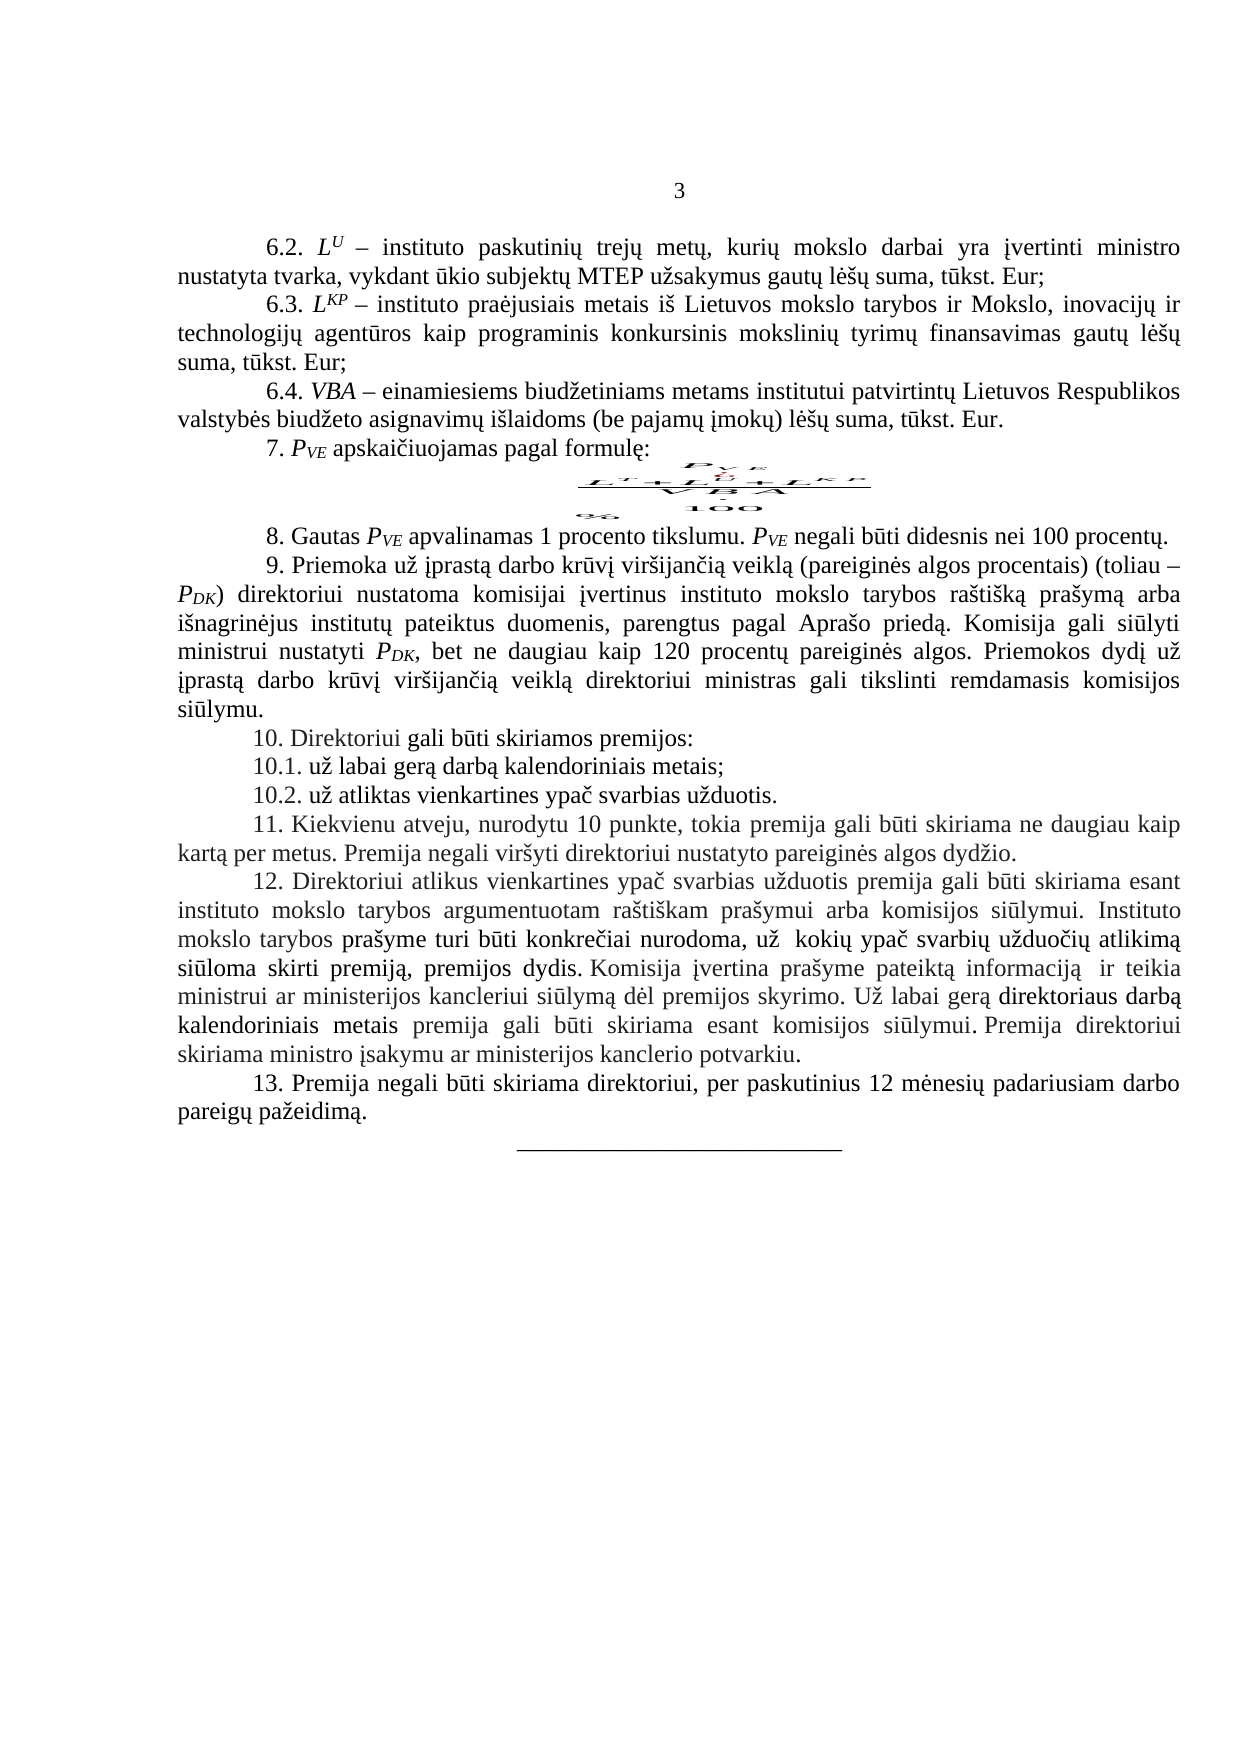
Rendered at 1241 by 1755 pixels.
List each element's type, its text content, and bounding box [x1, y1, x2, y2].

text 6.2. LU – instituto paskutinių trejų metų, kurių mokslo darbai yra įvertinti ministro nustatyta tvarka, vykdant ūkio subjektų MTEP užsakymus gautų lėšų suma, tūkst. Eur; [177, 232, 1181, 289]
text 6.3. LKP – instituto praėjusiais metais iš Lietuvos mokslo tarybos ir Mokslo, inovacijų ir technologijų agentūros kaip programinis konkursinis mokslinių tyrimų finansavimas gautų lėšų suma, tūkst. Eur; [177, 289, 1181, 376]
text __________________________ [177, 1125, 1181, 1154]
text 10.1. už labai gerą darbą kalendoriniais metais; [177, 751, 1181, 780]
text 11. Kiekvienu atveju, nurodytu 10 punkte, tokia premija gali būti skiriama ne daugiau kaip kartą per metus. Premija negali viršyti direktoriui nustatyto pareiginės algos dydžio. [177, 809, 1181, 866]
text 10. Direktoriui gali būti skiriamos premijos: [177, 723, 1181, 751]
text 12. Direktoriui atlikus vienkartines ypač svarbias užduotis premija gali būti skiriama esant instituto mokslo tarybos argumentuotam raštiškam prašymui arba komisijos siūlymui. Instituto mokslo tarybos prašyme turi būti konkrečiai nurodoma, už kokių ypač svarbių užduočių atlikimą siūloma skirti premiją, premijos dydis. Komisija įvertina prašyme pateiktą informaciją ir teikia ministrui ar ministerijos kancleriui siūlymą dėl premijos skyrimo. Už labai gerą direktoriaus darbą kalendoriniais metais premija gali būti skiriama esant komisijos siūlymui. Premija direktoriui skiriama ministro įsakymu ar ministerijos kanclerio potvarkiu. [177, 866, 1181, 1068]
text 6.4. VBA – einamiesiems biudžetiniams metams institutui patvirtintų Lietuvos Respublikos valstybės biudžeto asignavimų išlaidoms (be pajamų įmokų) lėšų suma, tūkst. Eur. [177, 376, 1181, 433]
text 9. Priemoka už įprastą darbo krūvį viršijančią veiklą (pareiginės algos procentais) (toliau – PDK) direktoriui nustatoma komisijai įvertinus instituto mokslo tarybos raštišką prašymą arba išnagrinėjus institutų pateiktus duomenis, parengtus pagal Aprašo priedą. Komisija gali siūlyti ministrui nustatyti PDK, bet ne daugiau kaip 120 procentų pareiginės algos. Priemokos dydį už įprastą darbo krūvį viršijančią veiklą direktoriui ministras gali tikslinti remdamasis komisijos siūlymu. [177, 550, 1181, 723]
text 7. PVE apskaičiuojamas pagal formulę: [177, 433, 1181, 462]
text 10.2. už atliktas vienkartines ypač svarbias užduotis. [177, 780, 1181, 809]
text 8. Gautas PVE apvalinamas 1 procento tikslumu. PVE negali būti didesnis nei 100 procentų. [177, 521, 1181, 550]
text 13. Premija negali būti skiriama direktoriui, per paskutinius 12 mėnesių padariusiam darbo pareigų pažeidimą. [177, 1068, 1181, 1125]
